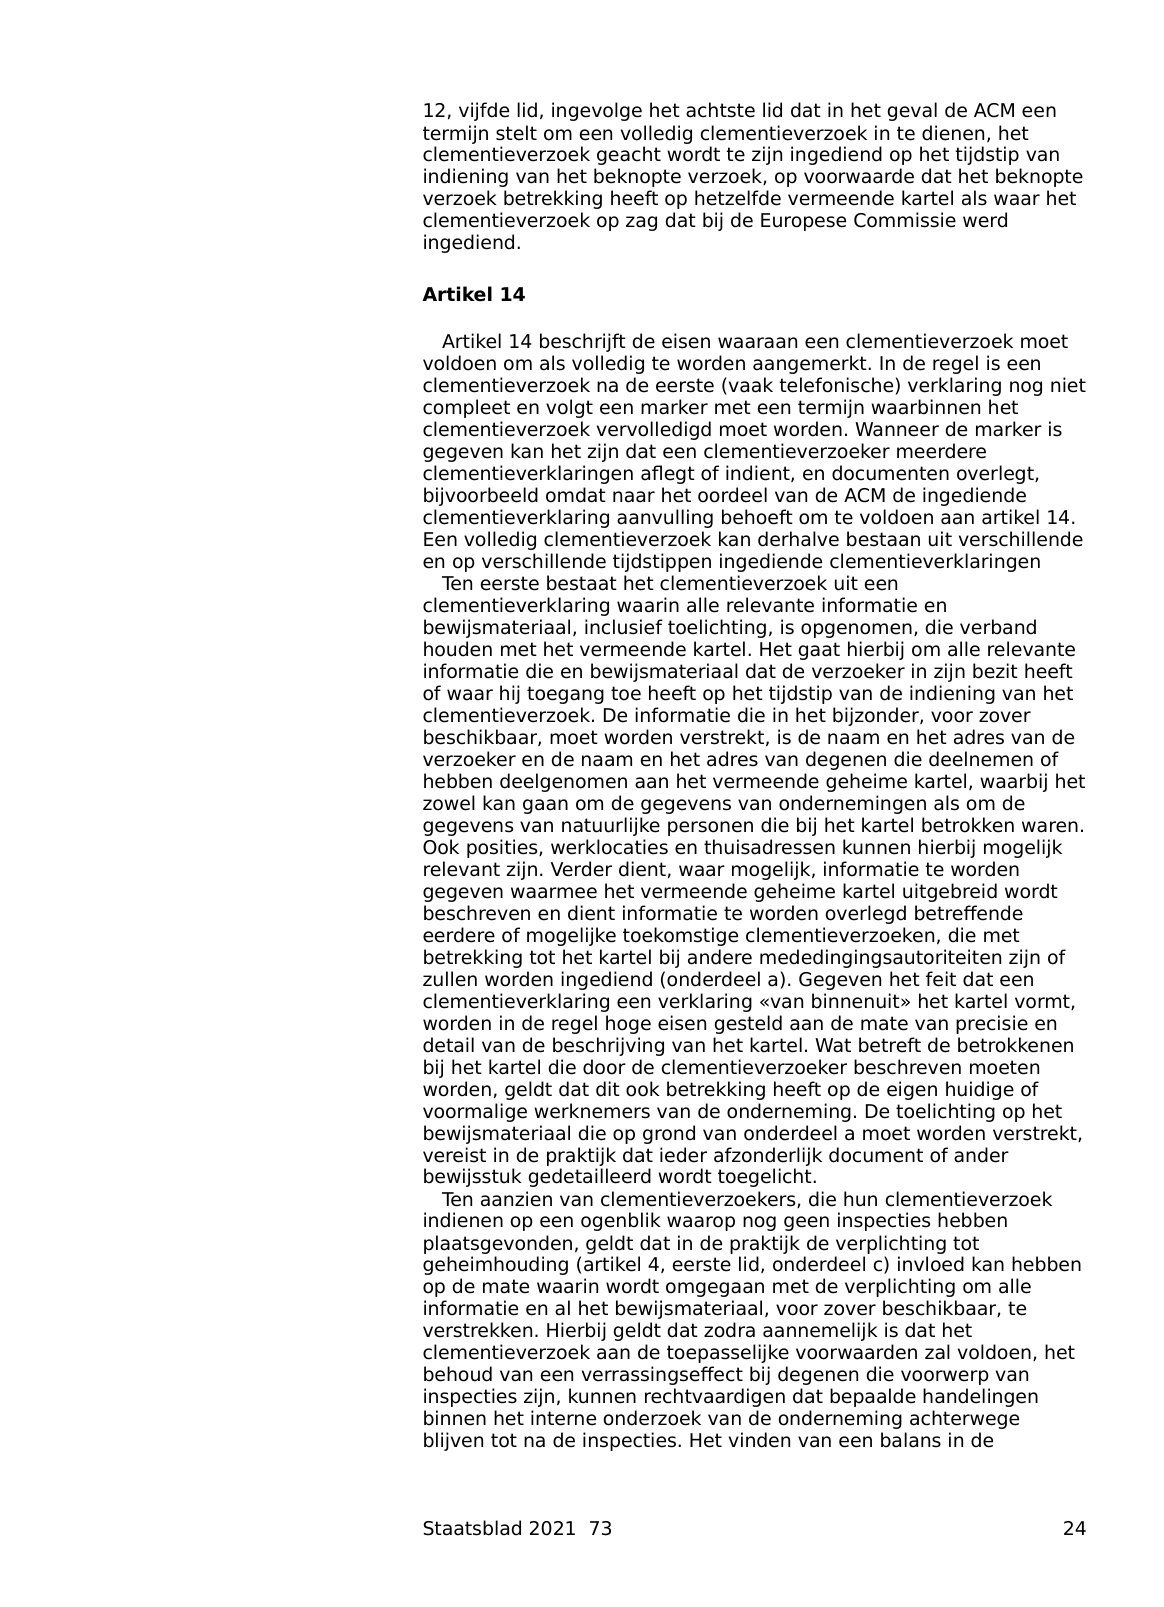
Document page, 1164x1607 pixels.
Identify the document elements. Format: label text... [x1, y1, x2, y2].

text Ten eerste bestaat het clementieverzoek uit een clementieverklaring waarin alle relevante informatie en bewijsmateriaal, inclusief toelichting, is opgenomen, die verband houden met het vermeende kartel. Het gaat hierbij om alle relevante informatie die en bewijsmateriaal dat de verzoeker in zijn bezit heeft of waar hij toegang toe heeft op het tijdstip van de indiening van het clementieverzoek. De informatie die in het bijzonder, voor zover beschikbaar, moet worden verstrekt, is de naam en het adres van de verzoeker en de naam en het adres van degenen die deelnemen of hebben deelgenomen aan het vermeende geheime kartel, waarbij het zowel kan gaan om de gegevens van ondernemingen als om de gegevens van natuurlijke personen die bij het kartel betrokken waren. Ook posities, werklocaties en thuisadressen kunnen hierbij mogelijk relevant zijn. Verder dient, waar mogelijk, informatie te worden gegeven waarmee het vermeende geheime kartel uitgebreid wordt beschreven en dient informatie te worden overlegd betreffende eerdere of mogelijke toekomstige clementieverzoeken, die met betrekking tot het kartel bij andere mededingingsautoriteiten zijn of zullen worden ingediend (onderdeel a). Gegeven het feit dat een clementieverklaring een verklaring «van binnenuit» het kartel vormt, worden in de regel hoge eisen gesteld aan de mate van precisie en detail van de beschrijving van het kartel. Wat betreft de betrokkenen bij het kartel die door de clementieverzoeker beschreven moeten worden, geldt dat dit ook betrekking heeft op de eigen huidige of voormalige werknemers van de onderneming. De toelichting op het bewijsmateriaal die op grond van onderdeel a moet worden verstrekt, vereist in de praktijk dat ieder afzonderlijk document of ander bewijsstuk gedetailleerd wordt toegelicht. [422, 573, 1087, 1188]
subtitle Artikel 14 [422, 284, 1087, 306]
text 12, vijfde lid, ingevolge het achtste lid dat in het geval de ACM een termijn stelt om een volledig clementieverzoek in te dienen, het clementieverzoek geacht wordt te zijn ingediend op het tijdstip van indiening van het beknopte verzoek, op voorwaarde dat het beknopte verzoek betrekking heeft op hetzelfde vermeende kartel als waar het clementieverzoek op zag dat bij de Europese Commissie werd ingediend. [422, 100, 1087, 254]
text Artikel 14 beschrijft de eisen waaraan een clementieverzoek moet voldoen om als volledig te worden aangemerkt. In de regel is een clementieverzoek na de eerste (vaak telefonische) verklaring nog niet compleet en volgt een marker met een termijn waarbinnen het clementieverzoek vervolledigd moet worden. Wanneer de marker is gegeven kan het zijn dat een clementieverzoeker meerdere clementieverklaringen aflegt of indient, en documenten overlegt, bijvoorbeeld omdat naar het oordeel van de ACM de ingediende clementieverklaring aanvulling behoeft om te voldoen aan artikel 14. Een volledig clementieverzoek kan derhalve bestaan uit verschillende en op verschillende tijdstippen ingediende clementieverklaringen [422, 331, 1087, 573]
text Ten aanzien van clementieverzoekers, die hun clementieverzoek indienen op een ogenblik waarop nog geen inspecties hebben plaatsgevonden, geldt dat in de praktijk de verplichting tot geheimhouding (artikel 4, eerste lid, onderdeel c) invloed kan hebben op de mate waarin wordt omgegaan met de verplichting om alle informatie en al het bewijsmateriaal, voor zover beschikbaar, te verstrekken. Hierbij geldt dat zodra aannemelijk is dat het clementieverzoek aan de toepasselijke voorwaarden zal voldoen, het behoud van een verrassingseffect bij degenen die voorwerp van inspecties zijn, kunnen rechtvaardigen dat bepaalde handelingen binnen het interne onderzoek van de onderneming achterwege blijven tot na de inspecties. Het vinden van een balans in de [422, 1188, 1087, 1452]
